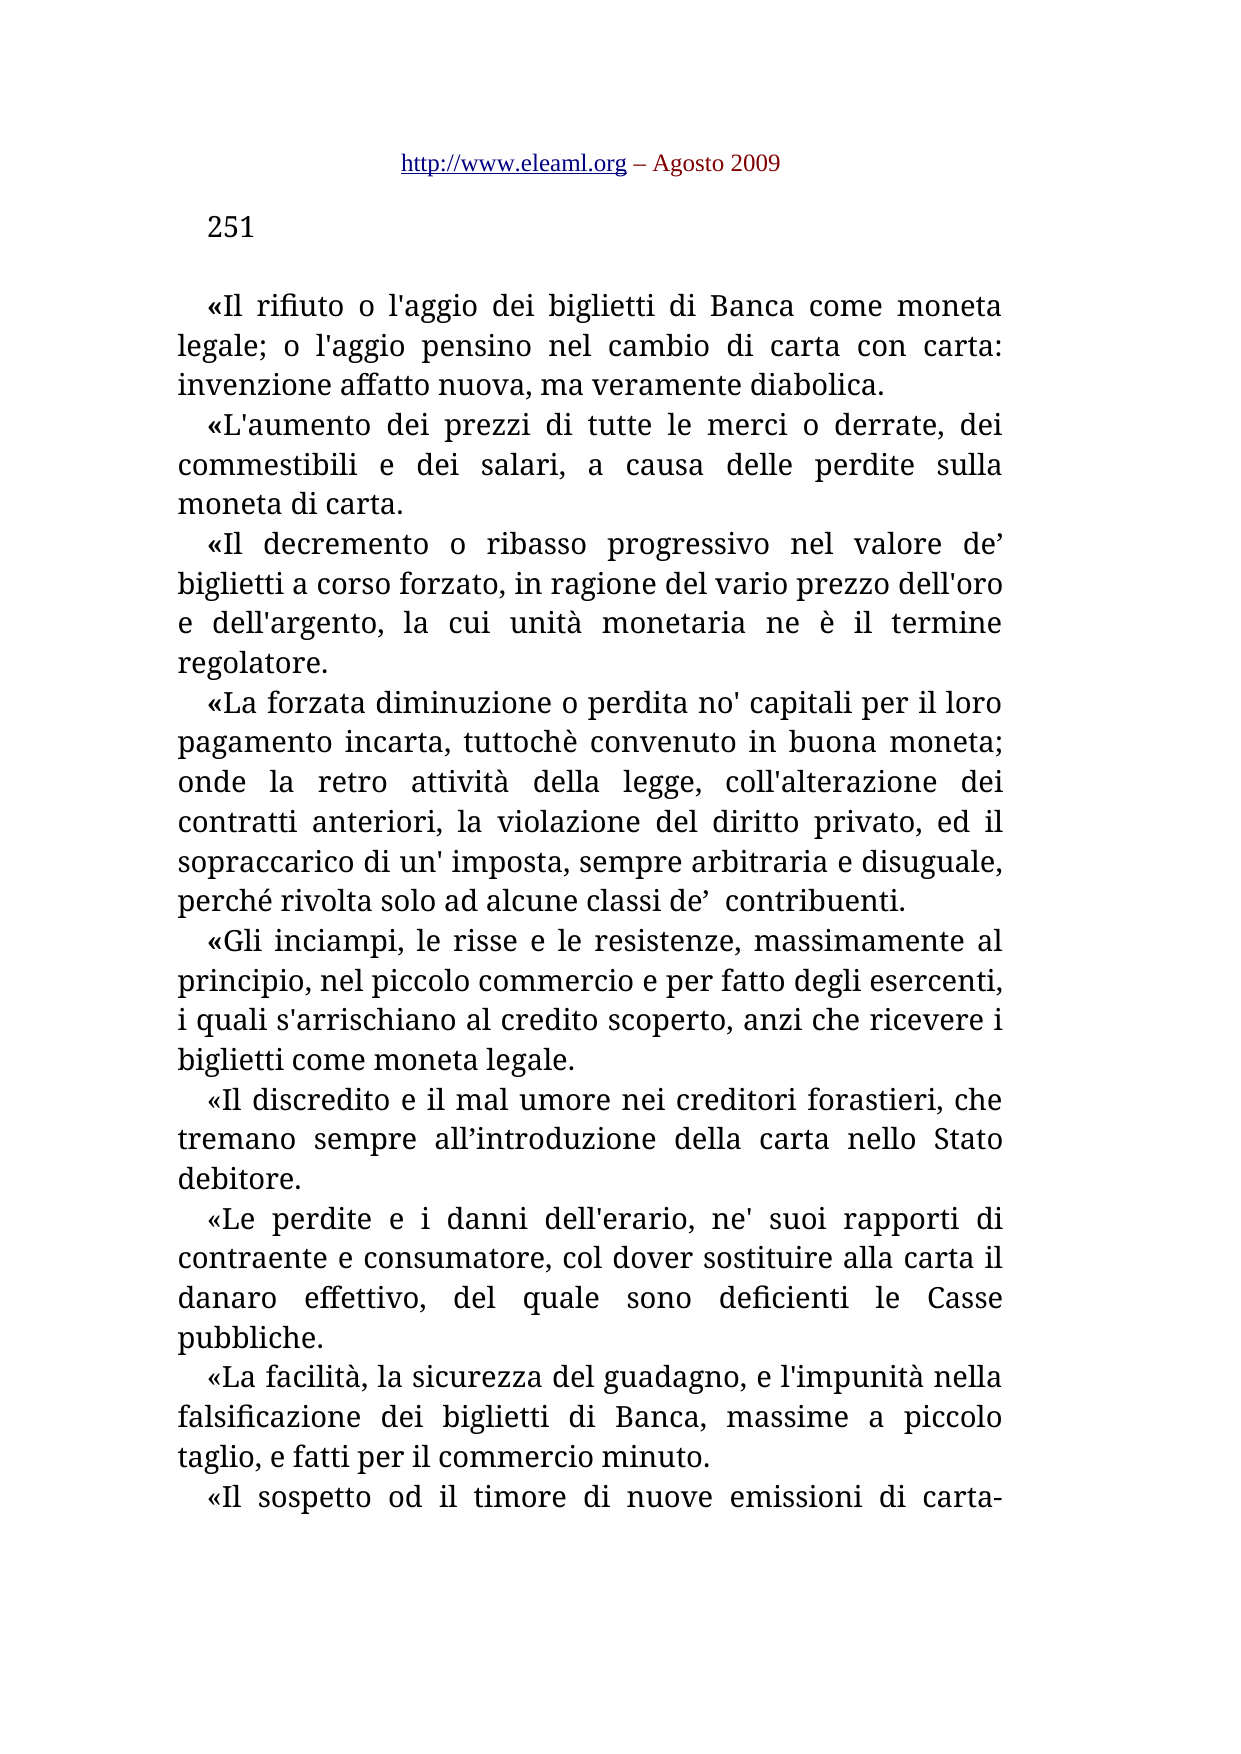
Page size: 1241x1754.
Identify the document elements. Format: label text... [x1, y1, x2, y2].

text «L'aumento dei prezzi di tutte le merci o derrate, dei commestibili e dei salari, a causa delle perdite sulla moneta di carta. [177, 404, 1004, 523]
text «La forzata diminuzione o perdita no' capitali per il loro pagamento incarta, tuttochè convenuto in buona moneta; onde la retro attività della legge, coll'alterazione dei contratti anteriori, la violazione del diritto privato, ed il sopraccarico di un' imposta, sempre arbitraria e disuguale, perché rivolta solo ad alcune classi de’ contribuenti. [177, 682, 1004, 920]
text «Il discredito e il mal umore nei creditori forastieri, che tremano sempre all’introduzione della carta nello Stato debitore. [177, 1079, 1004, 1198]
text «Il rifiuto o l'aggio dei biglietti di Banca come moneta legale; o l'aggio pensino nel cambio di carta con carta: invenzione affatto nuova, ma veramente diabolica. [177, 285, 1004, 404]
text «Il sospetto od il timore di nuove emissioni di carta- [177, 1476, 1004, 1516]
text 251 [177, 206, 1004, 246]
text «Gli inciampi, le risse e le resistenze, massimamente al principio, nel piccolo commercio e per fatto degli esercenti, i quali s'arrischiano al credito scoperto, anzi che ricevere i biglietti come moneta legale. [177, 920, 1004, 1079]
text «Il decremento o ribasso progressivo nel valore de’ biglietti a corso forzato, in ragione del vario prezzo dell'oro e dell'argento, la cui unità monetaria ne è il termine regolatore. [177, 523, 1004, 682]
text «Le perdite e i danni dell'erario, ne' suoi rapporti di contraente e consumatore, col dover sostituire alla carta il danaro effettivo, del quale sono deficienti le Casse pubbliche. [177, 1198, 1004, 1357]
text «La facilità, la sicurezza del guadagno, e l'impunità nella falsificazione dei biglietti di Banca, massime a piccolo taglio, e fatti per il commercio minuto. [177, 1357, 1004, 1476]
